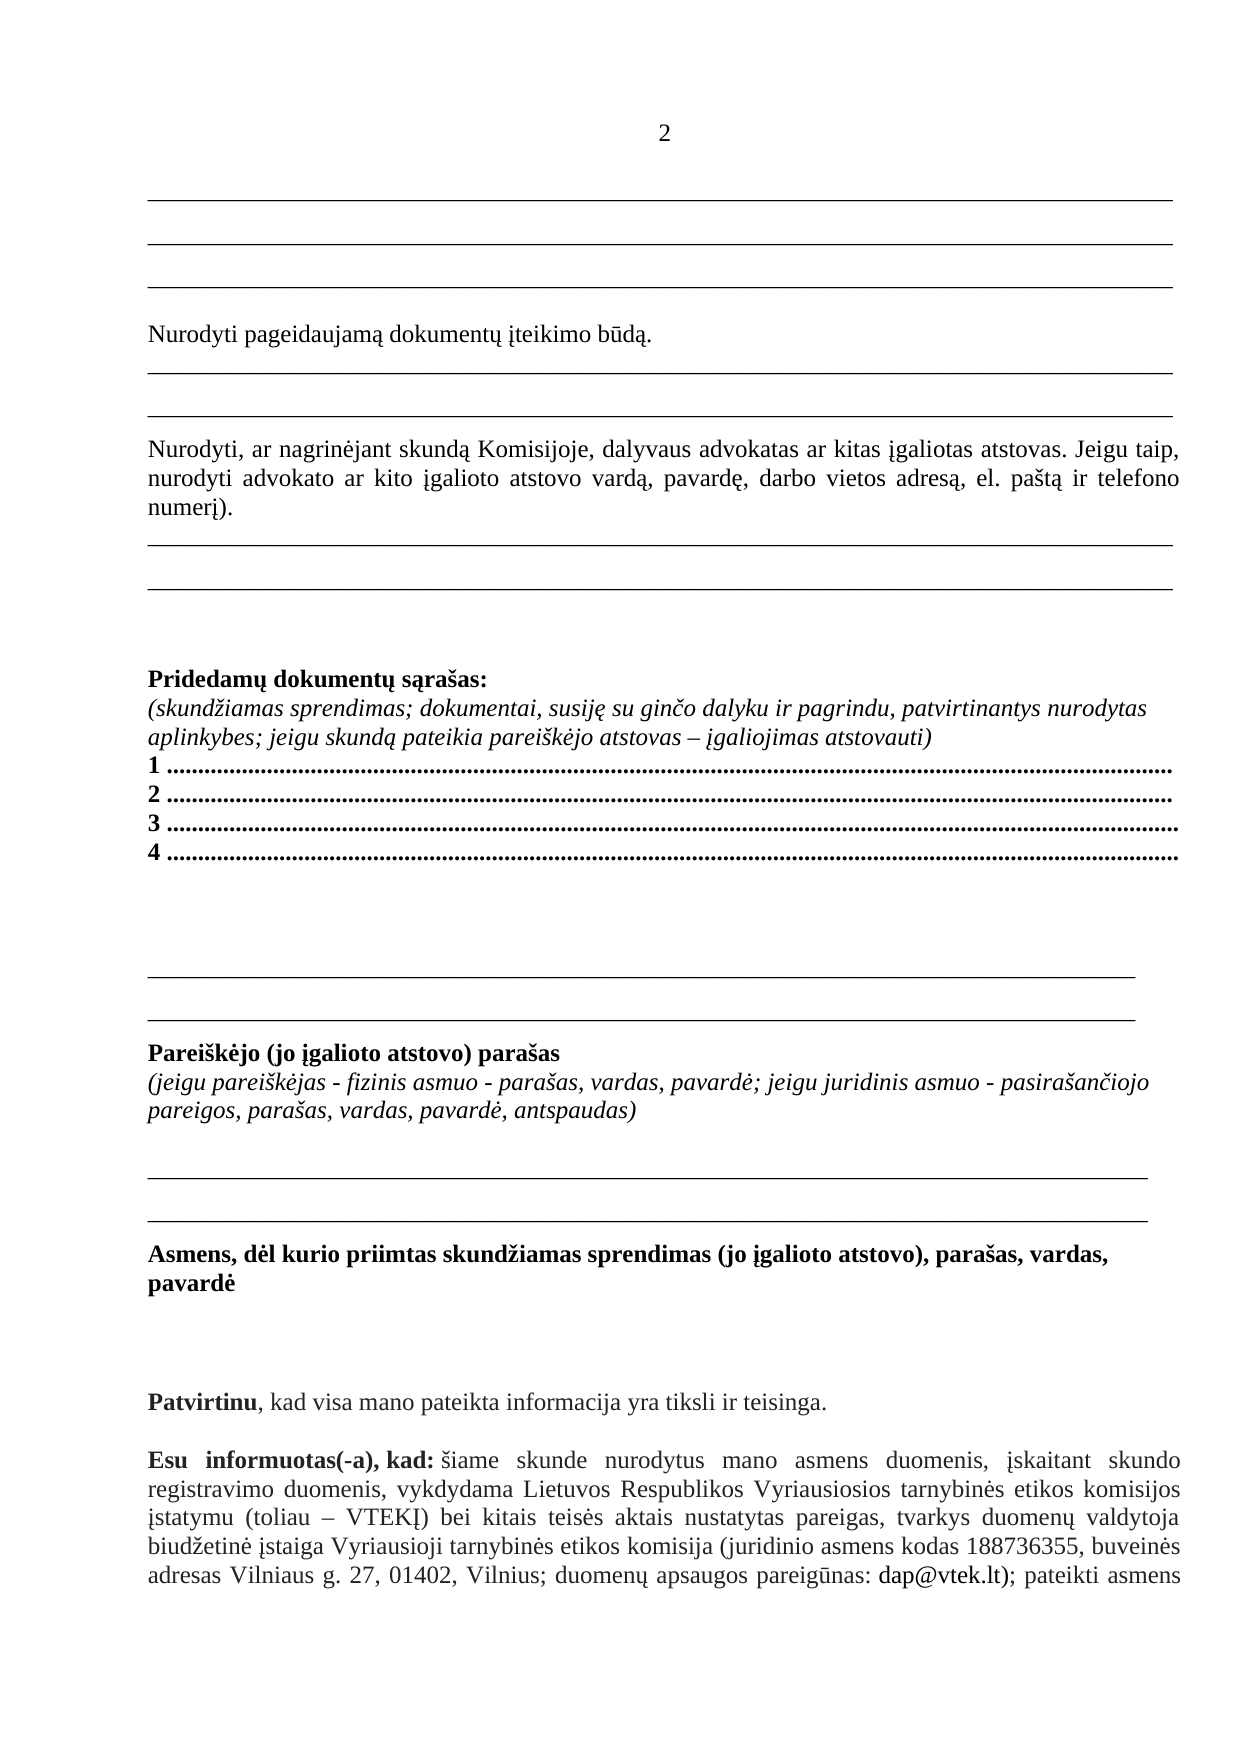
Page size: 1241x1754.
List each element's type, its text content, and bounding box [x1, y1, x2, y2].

text Asmens, dėl kurio priimtas skundžiamas sprendimas (jo įgalioto atstovo), parašas, vardas, pavardė [148, 1239, 1181, 1297]
text __________________________________________________________________________________ [148, 219, 1181, 247]
text __________________________________________________________________________________ [148, 348, 1181, 377]
text Esu informuotas(-a), kad: šiame skunde nurodytus mano asmens duomenis, įskaitant skundo registravimo duomenis, vykdydama Lietuvos Respublikos Vyriausiosios tarnybinės etikos komisijos įstatymu (toliau – VTEKĮ) bei kitais teisės aktais nustatytas pareigas, tvarkys duomenų valdytoja biudžetinė įstaiga Vyriausioji tarnybinės etikos komisija (juridinio asmens kodas 188736355, buveinės adresas Vilniaus g. 27, 01402, Vilnius; duomenų apsaugos pareigūnas: dap@vtek.lt); pateikti asmens [148, 1445, 1181, 1589]
text (skundžiamas sprendimas; dokumentai, susiję su ginčo dalyku ir pagrindu, patvirtinantys nurodytas aplinkybes; jeigu skundą pateikia pareiškėjo atstovas – įgaliojimas atstovauti) [148, 693, 1181, 751]
text 2 ................................................................................................................................................................. [148, 779, 1181, 808]
text 1 ................................................................................................................................................................. [148, 751, 1181, 779]
text (jeigu pareiškėjas - fizinis asmuo - parašas, vardas, pavardė; jeigu juridinis asmuo - pasirašančiojo pareigos, parašas, vardas, pavardė, antspaudas) [148, 1067, 1181, 1124]
text __________________________________________________________________________________ [148, 262, 1181, 291]
text _______________________________________________________________________________ [148, 952, 1181, 981]
text Nurodyti pageidaujamą dokumentų įteikimo būdą. [148, 319, 1181, 348]
text Pridedamų dokumentų sąrašas: [148, 664, 1181, 693]
text __________________________________________________________________________________ [148, 521, 1181, 549]
text 3 .................................................................................................................................................................. [148, 808, 1181, 837]
text __________________________________________________________________________________ [148, 564, 1181, 592]
text __________________________________________________________________________________ [148, 391, 1181, 420]
text ________________________________________________________________________________ [148, 1153, 1181, 1182]
text Pareiškėjo (jo įgalioto atstovo) parašas [148, 1038, 1181, 1067]
text Patvirtinu, kad visa mano pateikta informacija yra tiksli ir teisinga. [148, 1387, 1181, 1416]
text 4 .................................................................................................................................................................. [148, 837, 1181, 866]
text ________________________________________________________________________________ [148, 1196, 1181, 1225]
text Nurodyti, ar nagrinėjant skundą Komisijoje, dalyvaus advokatas ar kitas įgaliotas atstovas. Jeigu taip, nurodyti advokato ar kito įgalioto atstovo vardą, pavardę, darbo vietos adresą, el. paštą ir telefono numerį). [148, 434, 1181, 521]
text _______________________________________________________________________________ [148, 995, 1181, 1024]
text __________________________________________________________________________________ [148, 176, 1181, 204]
